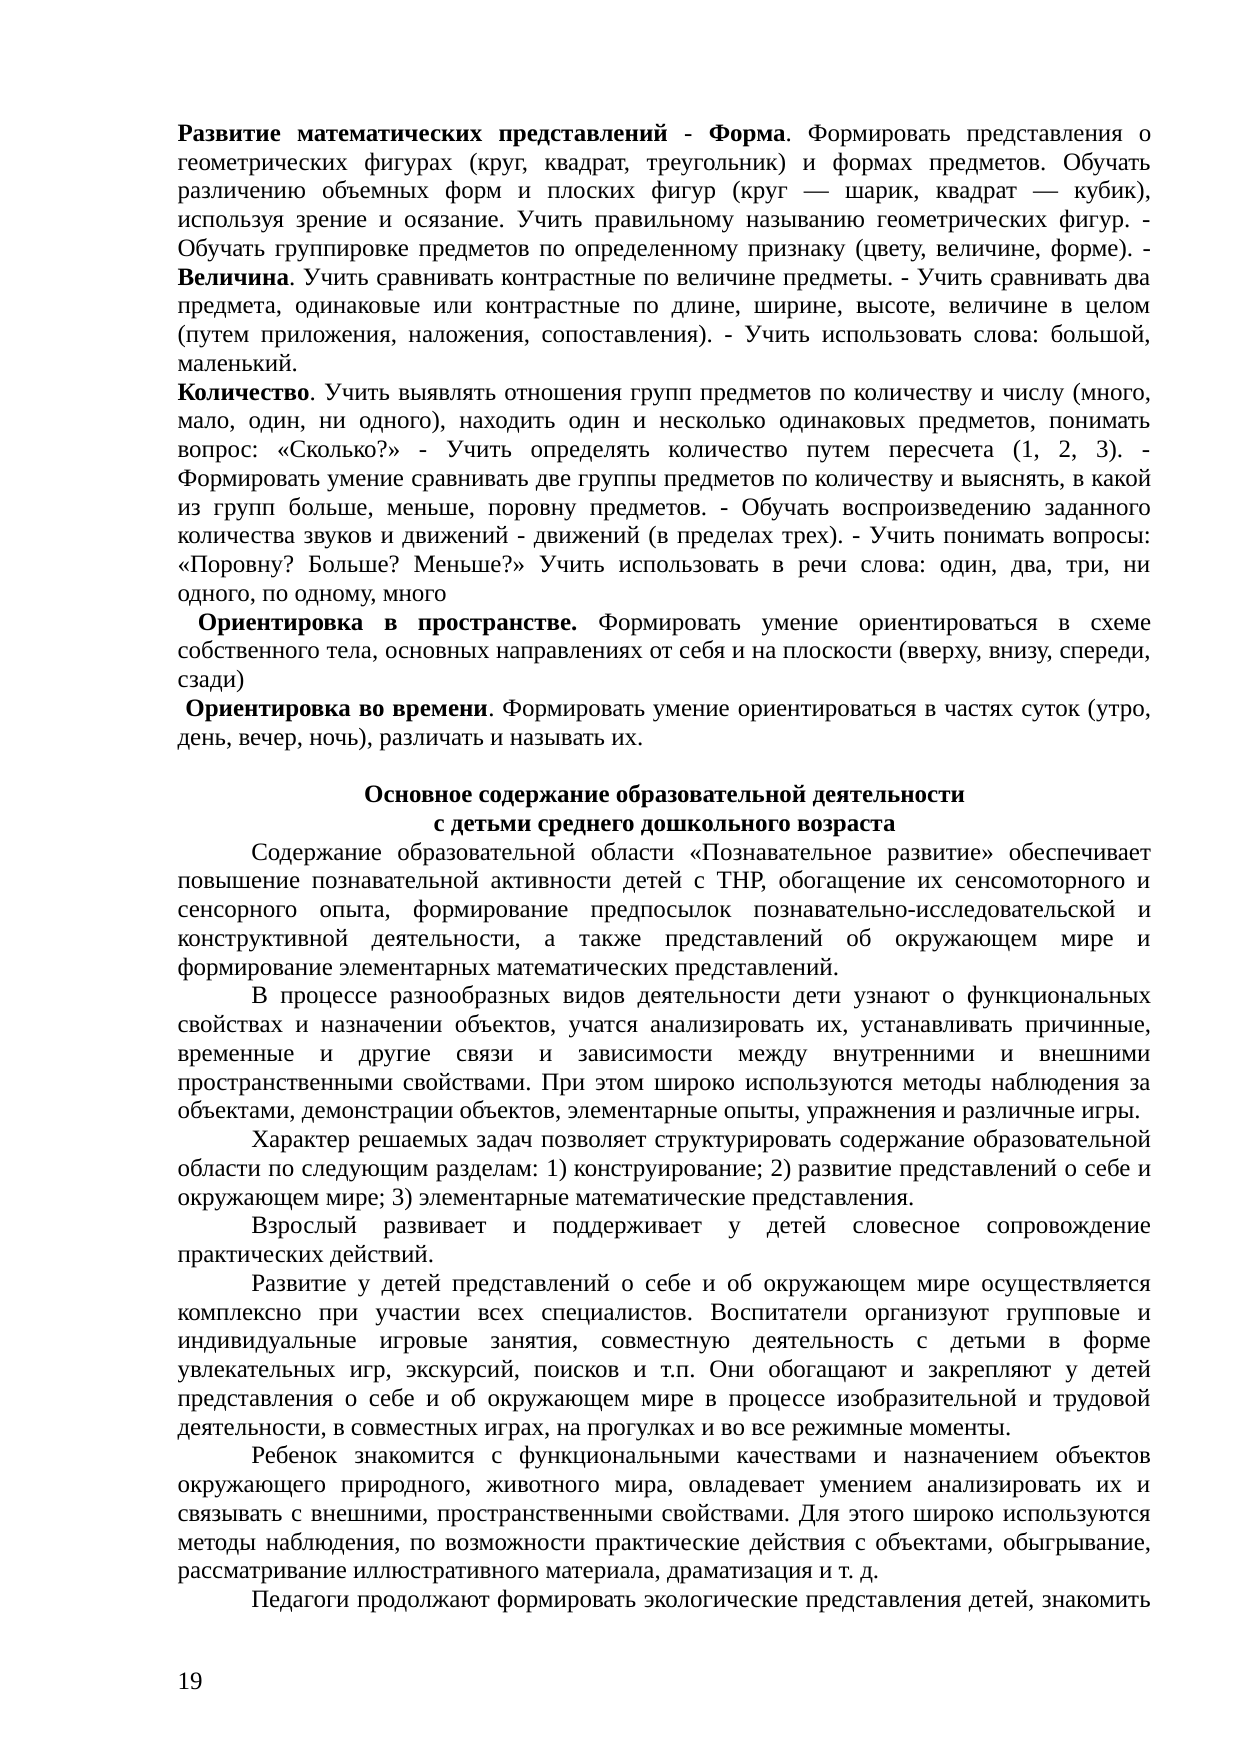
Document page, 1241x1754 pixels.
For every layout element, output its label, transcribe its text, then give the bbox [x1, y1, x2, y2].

text Педагоги продолжают формировать экологические представления детей, знакомить [177, 1584, 1152, 1613]
text Основное содержание образовательной деятельности с детьми среднего дошкольного возраста [177, 779, 1152, 837]
text Количество. Учить выявлять отношения групп предметов по количеству и числу (много, мало, один, ни одного), находить один и несколько одинаковых предметов, понимать вопрос: «Сколько?» - Учить определять количество путем пересчета (1, 2, 3). - Формировать умение сравнивать две группы предметов по количеству и выяснять, в какой из групп больше, меньше, поровну предметов. - Обучать воспроизведению заданного количества звуков и движений - движений (в пределах трех). - Учить понимать вопросы: «Поровну? Больше? Меньше?» Учить использовать в речи слова: один, два, три, ни одного, по одному, много [177, 377, 1152, 607]
text Характер решаемых задач позволяет структурировать содержание образовательной области по следующим разделам: 1) конструирование; 2) развитие представлений о себе и окружающем мире; 3) элементарные математические представления. [177, 1124, 1152, 1211]
text В процессе разнообразных видов деятельности дети узнают о функциональных свойствах и назначении объектов, учатся анализировать их, устанавливать причинные, временные и другие связи и зависимости между внутренними и внешними пространственными свойствами. При этом широко используются методы наблюдения за объектами, демонстрации объектов, элементарные опыты, упражнения и различные игры. [177, 981, 1152, 1124]
text Развитие у детей представлений о себе и об окружающем мире осуществляется комплексно при участии всех специалистов. Воспитатели организуют групповые и индивидуальные игровые занятия, совместную деятельность с детьми в форме увлекательных игр, экскурсий, поисков и т.п. Они обогащают и закрепляют у детей представления о себе и об окружающем мире в процессе изобразительной и трудовой деятельности, в совместных играх, на прогулках и во все режимные моменты. [177, 1268, 1152, 1441]
text Содержание образовательной области «Познавательное развитие» обеспечивает повышение познавательной активности детей с ТНР, обогащение их сенсомоторного и сенсорного опыта, формирование предпосылок познавательно-исследовательской и конструктивной деятельности, а также представлений об окружающем мире и формирование элементарных математических представлений. [177, 837, 1152, 981]
text Взрослый развивает и поддерживает у детей словесное сопровождение практических действий. [177, 1211, 1152, 1268]
text Ребенок знакомится с функциональными качествами и назначением объектов окружающего природного, животного мира, овладевает умением анализировать их и связывать с внешними, пространственными свойствами. Для этого широко используются методы наблюдения, по возможности практические действия с объектами, обыгрывание, рассматривание иллюстративного материала, драматизация и т. д. [177, 1441, 1152, 1584]
text Ориентировка во времени. Формировать умение ориентироваться в частях суток (утро, день, вечер, ночь), различать и называть их. [177, 693, 1152, 751]
text Ориентировка в пространстве. Формировать умение ориентироваться в схеме собственного тела, основных направлениях от себя и на плоскости (вверху, внизу, спереди, сзади) [177, 607, 1152, 693]
text Развитие математических представлений - Форма. Формировать представления о геометрических фигурах (круг, квадрат, треугольник) и формах предметов. Обучать различению объемных форм и плоских фигур (круг — шарик, квадрат — кубик), используя зрение и осязание. Учить правильному называнию геометрических фигур. - Обучать группировке предметов по определенному признаку (цвету, величине, форме). - Величина. Учить сравнивать контрастные по величине предметы. - Учить сравнивать два предмета, одинаковые или контрастные по длине, ширине, высоте, величине в целом (путем приложения, наложения, сопоставления). - Учить использовать слова: большой, маленький. [177, 118, 1152, 377]
